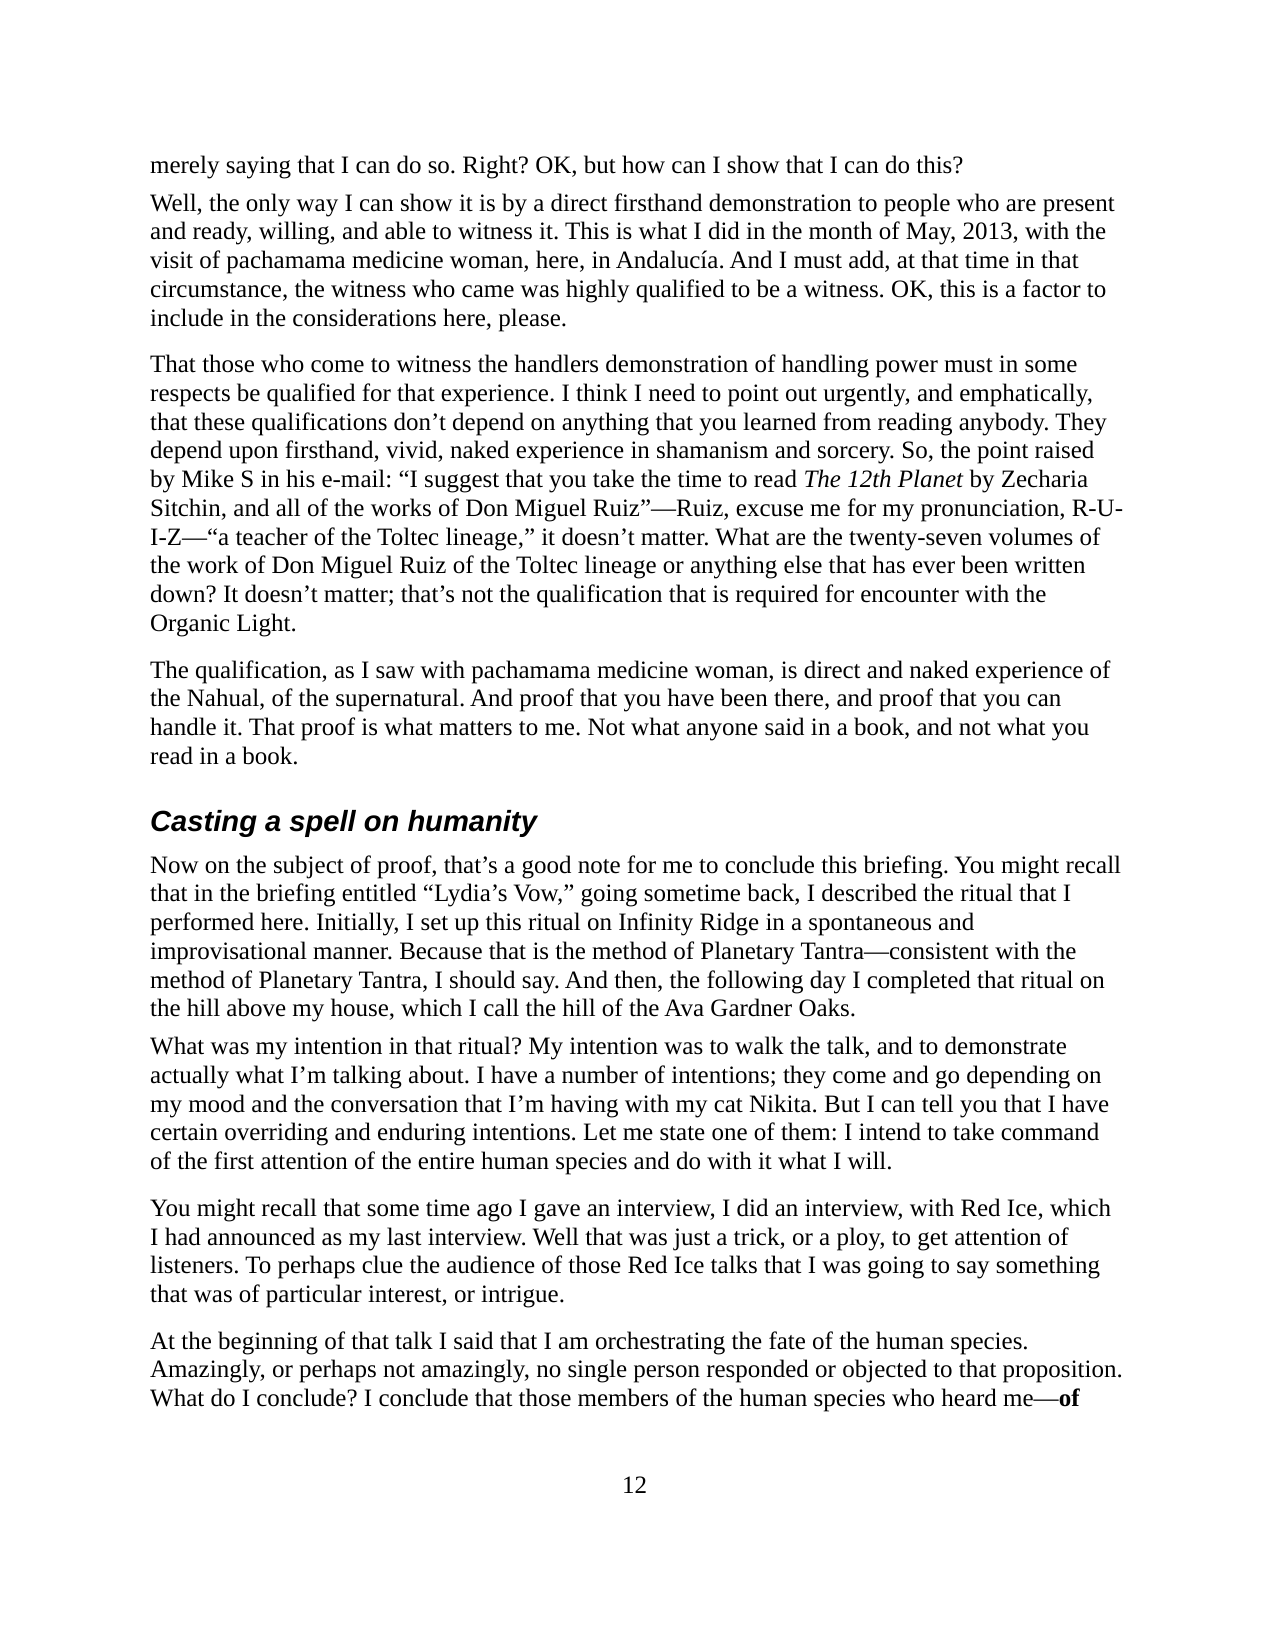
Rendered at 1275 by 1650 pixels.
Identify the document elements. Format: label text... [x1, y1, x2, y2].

text The qualification, as I saw with pachamama medicine woman, is direct and naked experience of the Nahual, of the supernatural. And proof that you have been there, and proof that you can handle it. That proof is what matters to me. Not what anyone said in a book, and not what you read in a book. [150, 655, 1125, 770]
text You might recall that some time ago I gave an interview, I did an interview, with Red Ice, which I had announced as my last interview. Well that was just a trick, or a ploy, to get attention of listeners. To perhaps clue the audience of those Red Ice talks that I was going to say something that was of particular interest, or intrigue. [150, 1193, 1125, 1308]
text That those who come to witness the handlers demonstration of handling power must in some respects be qualified for that experience. I think I need to point out urgently, and emphatically, that these qualifications don’t depend on anything that you learned from reading anybody. They depend upon firsthand, vivid, naked experience in shamanism and sorcery. So, the point raised by Mike S in his e-mail: “I suggest that you take the time to read The 12th Planet by Zecharia Sitchin, and all of the works of Don Miguel Ruiz”—Ruiz, excuse me for my pronunciation, R-U-I-Z—“a teacher of the Toltec lineage,” it doesn’t matter. What are the twenty-seven volumes of the work of Don Miguel Ruiz of the Toltec lineage or anything else that has ever been written down? It doesn’t matter; that’s not the qualification that is required for encounter with the Organic Light. [150, 349, 1125, 637]
text What was my intention in that ritual? My intention was to walk the talk, and to demonstrate actually what I’m talking about. I have a number of intentions; they come and go depending on my mood and the conversation that I’m having with my cat Nikita. But I can tell you that I have certain overriding and enduring intentions. Let me state one of them: I intend to take command of the first attention of the entire human species and do with it what I will. [150, 1031, 1125, 1175]
text Well, the only way I can show it is by a direct firsthand demonstration to people who are present and ready, willing, and able to witness it. This is what I did in the month of May, 2013, with the visit of pachamama medicine woman, here, in Andalucía. And I must add, at that time in that circumstance, the witness who came was highly qualified to be a witness. OK, this is a factor to include in the considerations here, please. [150, 188, 1125, 331]
text merely saying that I can do so. Right? OK, but how can I show that I can do this? [150, 150, 1125, 179]
text At the beginning of that talk I said that I am orchestrating the fate of the human species. Amazingly, or perhaps not amazingly, no single person responded or objected to that proposition. What do I conclude? I conclude that those members of the human species who heard me—of how many they may have been, that selection of people who heard me—didn’t even care enough about their own attention to protest to my outrageous claim. And so I say to you—in the GNE crew, and anyone who cares to listen—that if the human species doesn’t care about what it does with its own attention, than I am at liberty to do as I wish with it. And that is what I intend to do. And I have taken one step to do that in a ritual performed on May 25th, I believe it was, here in Andalucía. Right, May 25th, timed to the surge of the Lunar perigee in the torso of the Scorpion. [150, 1326, 1125, 1412]
text Now on the subject of proof, that’s a good note for me to conclude this briefing. You might recall that in the briefing entitled “Lydia’s Vow,” going sometime back, I described the ritual that I performed here. Initially, I set up this ritual on Infinity Ridge in a spontaneous and improvisational manner. Because that is the method of Planetary Tantra—consistent with the method of Planetary Tantra, I should say. And then, the following day I completed that ritual on the hill above my house, which I call the hill of the Ava Gardner Oaks. [150, 850, 1125, 1022]
subtitle Casting a spell on humanity [150, 804, 1125, 837]
